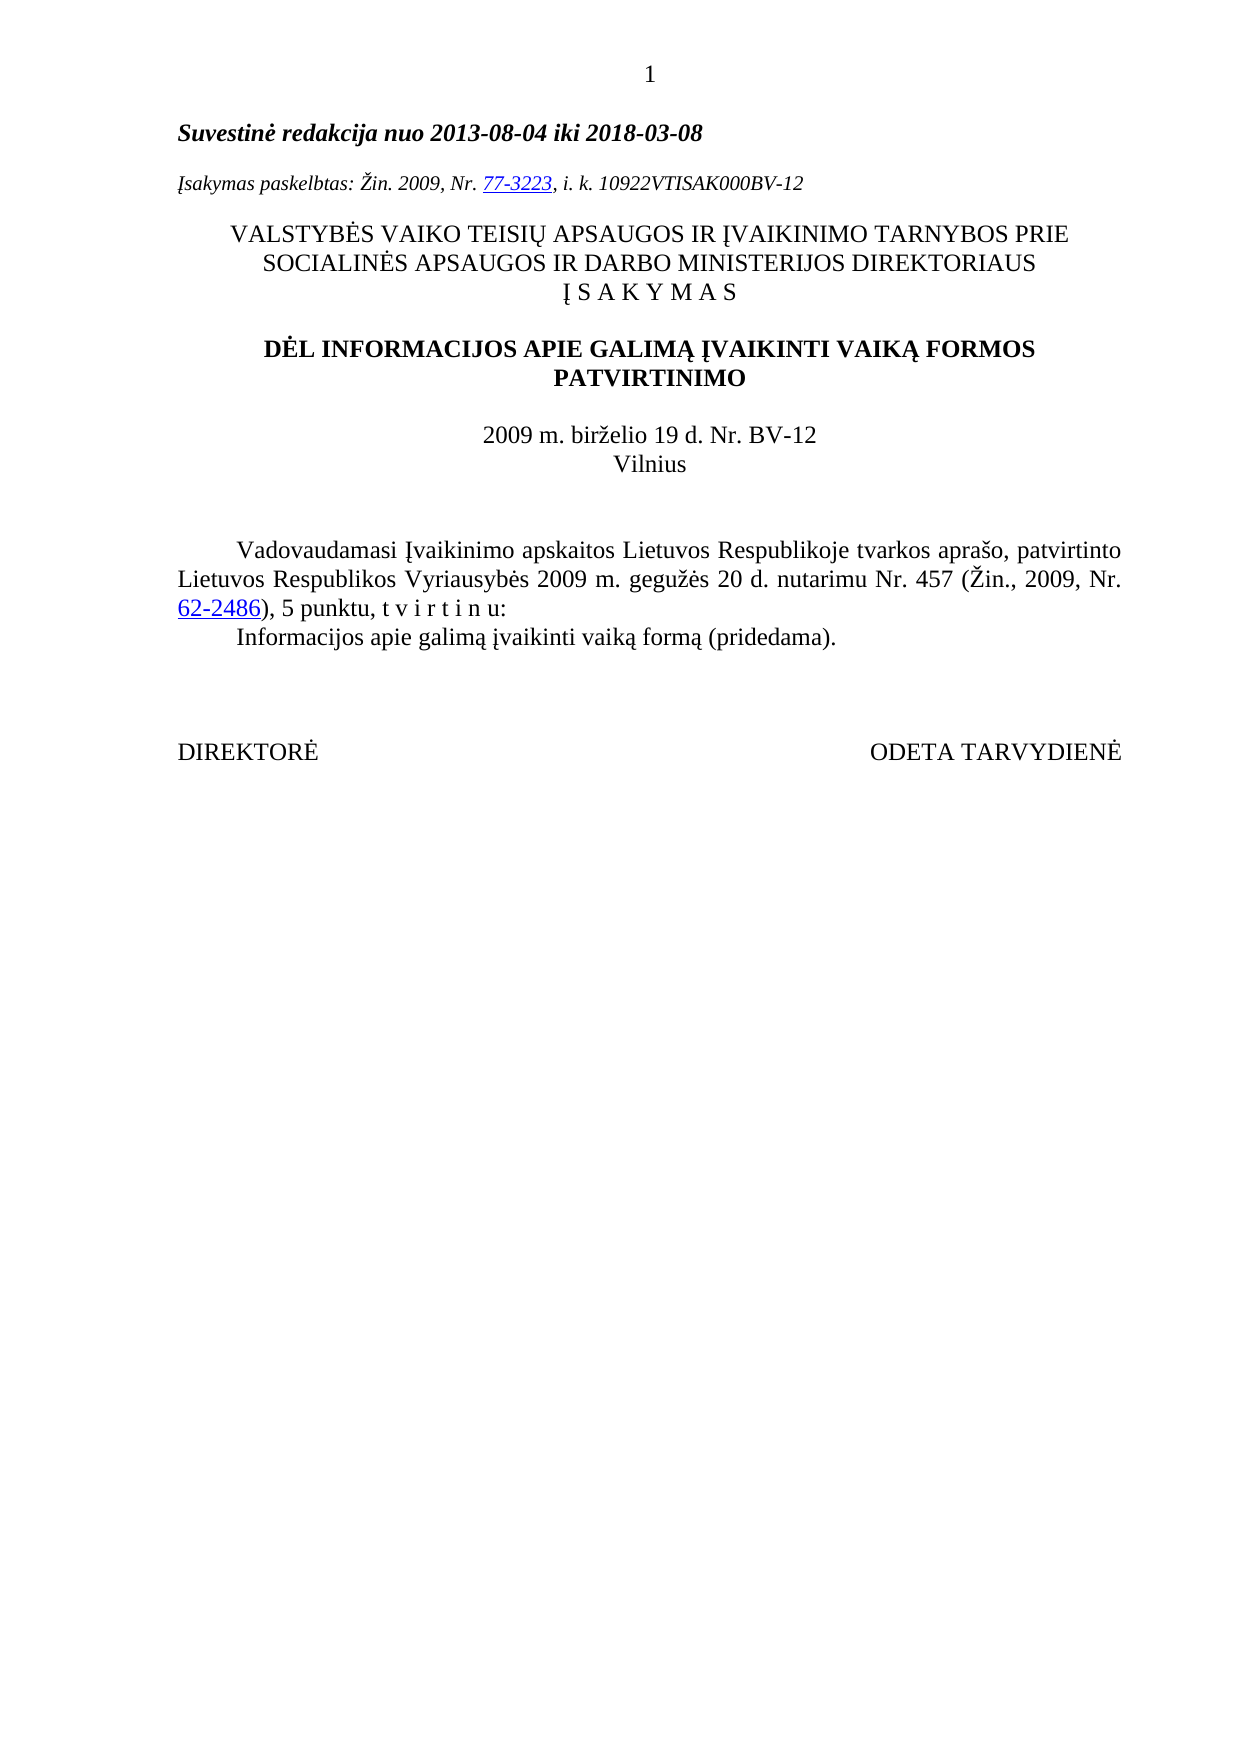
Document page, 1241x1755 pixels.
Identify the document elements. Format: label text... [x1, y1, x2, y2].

text ĮSAKYMAS [177, 277, 1122, 305]
text Suvestinė redakcija nuo 2013-08-04 iki 2018-03-08 [177, 118, 1122, 147]
text Vadovaudamasi Įvaikinimo apskaitos Lietuvos Respublikoje tvarkos aprašo, patvirtinto Lietuvos Respublikos Vyriausybės 2009 m. gegužės 20 d. nutarimu Nr. 457 (Žin., 2009, Nr. 62-2486), 5 punktu, tvirtinu: [177, 535, 1122, 622]
text Įsakymas paskelbtas: Žin. 2009, Nr. 77-3223, i. k. 10922VTISAK000BV-12 [177, 171, 1122, 195]
text DIREKTORĖ ODETA TARVYDIENĖ [177, 737, 1122, 765]
text VALSTYBĖS VAIKO TEISIŲ APSAUGOS IR ĮVAIKINIMO TARNYBOS PRIE SOCIALINĖS APSAUGOS IR DARBO MINISTERIJOS DIREKTORIAUS [177, 219, 1122, 277]
text DĖL INFORMACIJOS APIE GALIMĄ ĮVAIKINTI VAIKĄ FORMOS PATVIRTINIMO [177, 334, 1122, 392]
text Informacijos apie galimą įvaikinti vaiką formą (pridedama). [177, 622, 1122, 650]
text Vilnius [177, 449, 1122, 478]
text 2009 m. birželio 19 d. Nr. BV-12 [177, 420, 1122, 449]
